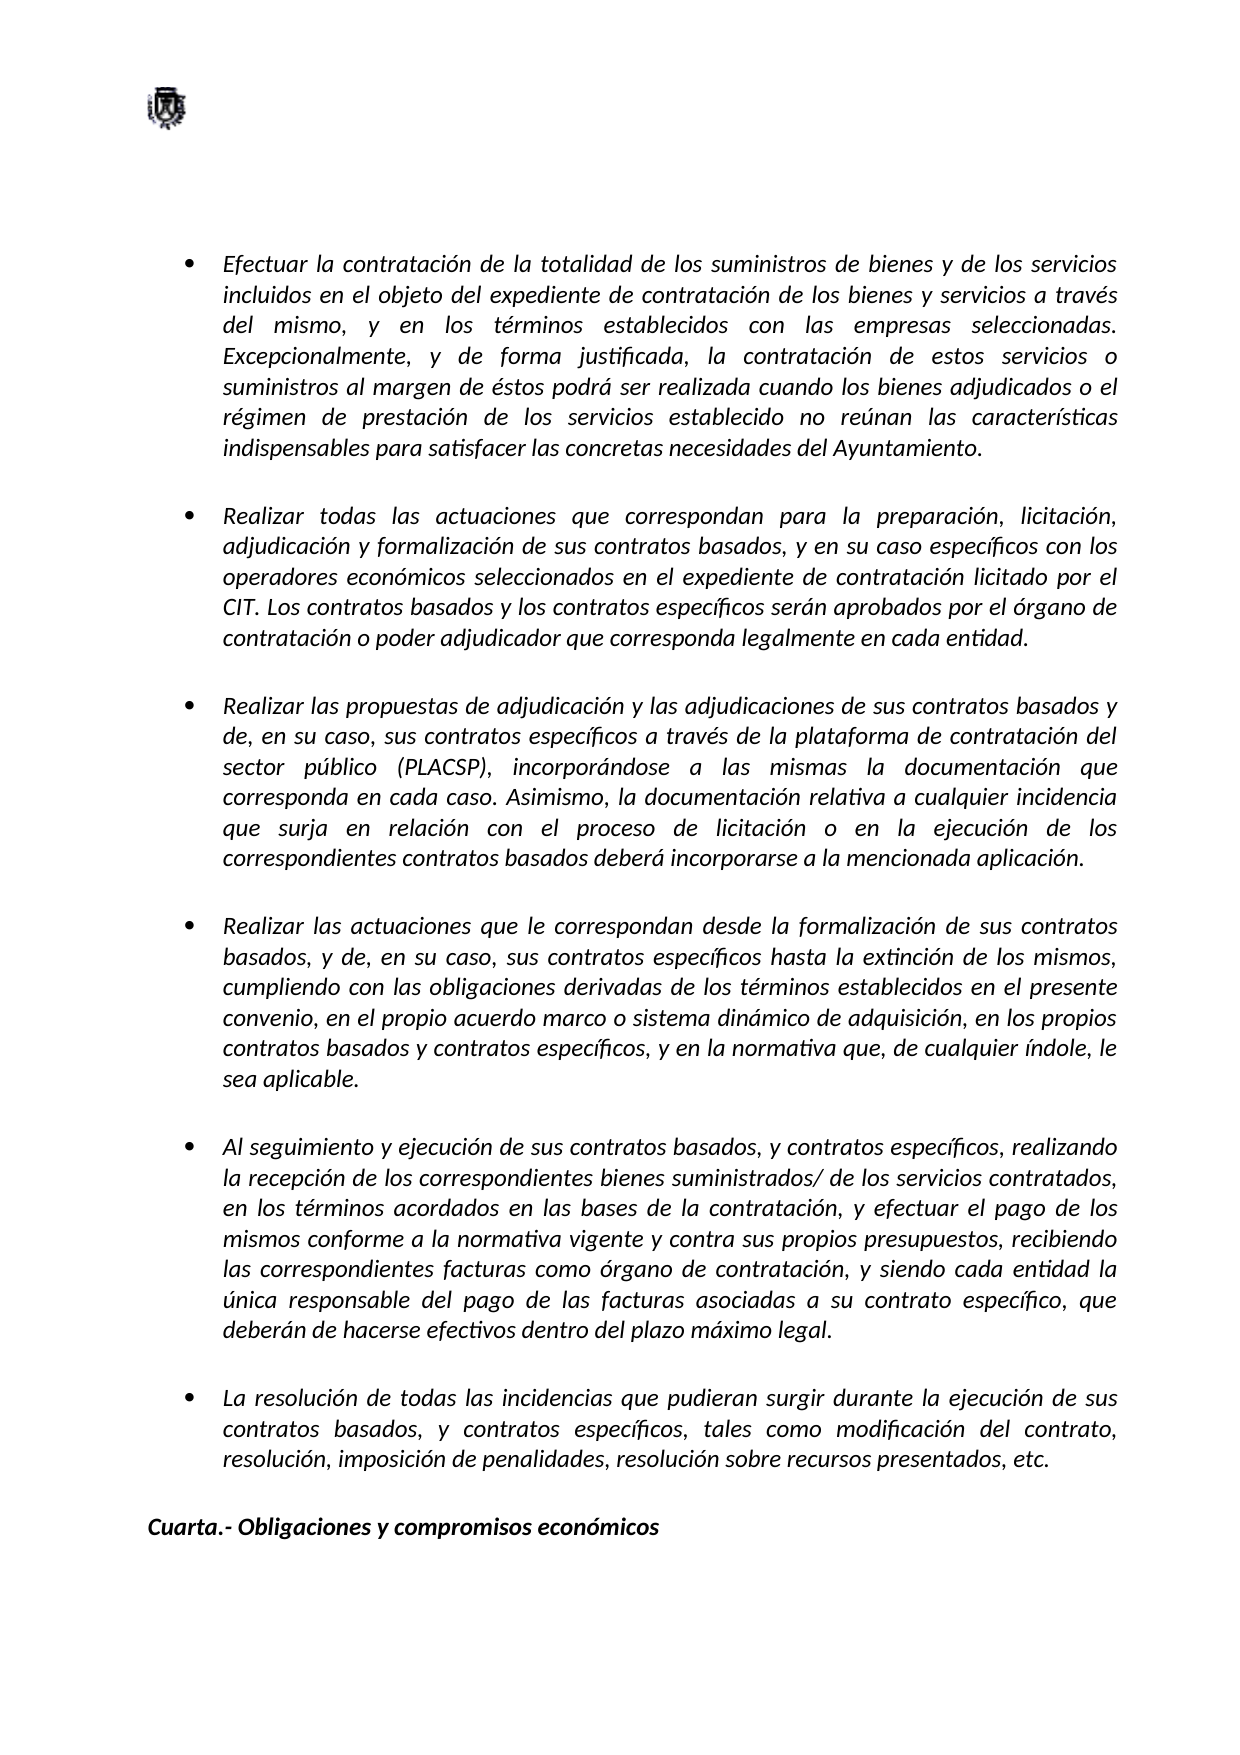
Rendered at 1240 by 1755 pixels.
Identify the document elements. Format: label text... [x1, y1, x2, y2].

text Cuarta.- Obligaciones y compromisos económicos [148, 1511, 1122, 1542]
list Realizar todas las actuaciones que correspondan para la preparación, licitación, adjudicación y formalización de sus contratos basados, y en su caso específicos con los operadores económicos seleccionados en el expediente de contratación licitado por el CIT. Los contratos basados y los contratos específicos serán aprobados por el órgano de contratación o poder adjudicador que corresponda legalmente en cada entidad. [185, 500, 1121, 652]
list Efectuar la contratación de la totalidad de los suministros de bienes y de los servicios incluidos en el objeto del expediente de contratación de los bienes y servicios a través del mismo, y en los términos establecidos con las empresas seleccionadas. Excepcionalmente, y de forma justificada, la contratación de estos servicios o suministros al margen de éstos podrá ser realizada cuando los bienes adjudicados o el régimen de prestación de los servicios establecido no reúnan las características indispensables para satisfacer las concretas necesidades del Ayuntamiento. [185, 249, 1121, 462]
list La resolución de todas las incidencias que pudieran surgir durante la ejecución de sus contratos basados, y contratos específicos, tales como modificación del contrato, resolución, imposición de penalidades, resolución sobre recursos presentados, etc. [185, 1382, 1121, 1474]
list Al seguimiento y ejecución de sus contratos basados, y contratos específicos, realizando la recepción de los correspondientes bienes suministrados/ de los servicios contratados, en los términos acordados en las bases de la contratación, y efectuar el pago de los mismos conforme a la normativa vigente y contra sus propios presupuestos, recibiendo las correspondientes facturas como órgano de contratación, y siendo cada entidad la única responsable del pago de las facturas asociadas a su contrato específico, que deberán de hacerse efectivos dentro del plazo máximo legal. [185, 1131, 1121, 1345]
list Realizar las actuaciones que le correspondan desde la formalización de sus contratos basados, y de, en su caso, sus contratos específicos hasta la extinción de los mismos, cumpliendo con las obligaciones derivadas de los términos establecidos en el presente convenio, en el propio acuerdo marco o sistema dinámico de adquisición, en los propios contratos basados y contratos específicos, y en la normativa que, de cualquier índole, le sea aplicable. [185, 911, 1121, 1094]
list Realizar las propuestas de adjudicación y las adjudicaciones de sus contratos basados y de, en su caso, sus contratos específicos a través de la plataforma de contratación del sector público (PLACSP), incorporándose a las mismas la documentación que corresponda en cada caso. Asimismo, la documentación relativa a cualquier incidencia que surja en relación con el proceso de licitación o en la ejecución de los correspondientes contratos basados deberá incorporarse a la mencionada aplicación. [185, 690, 1121, 873]
